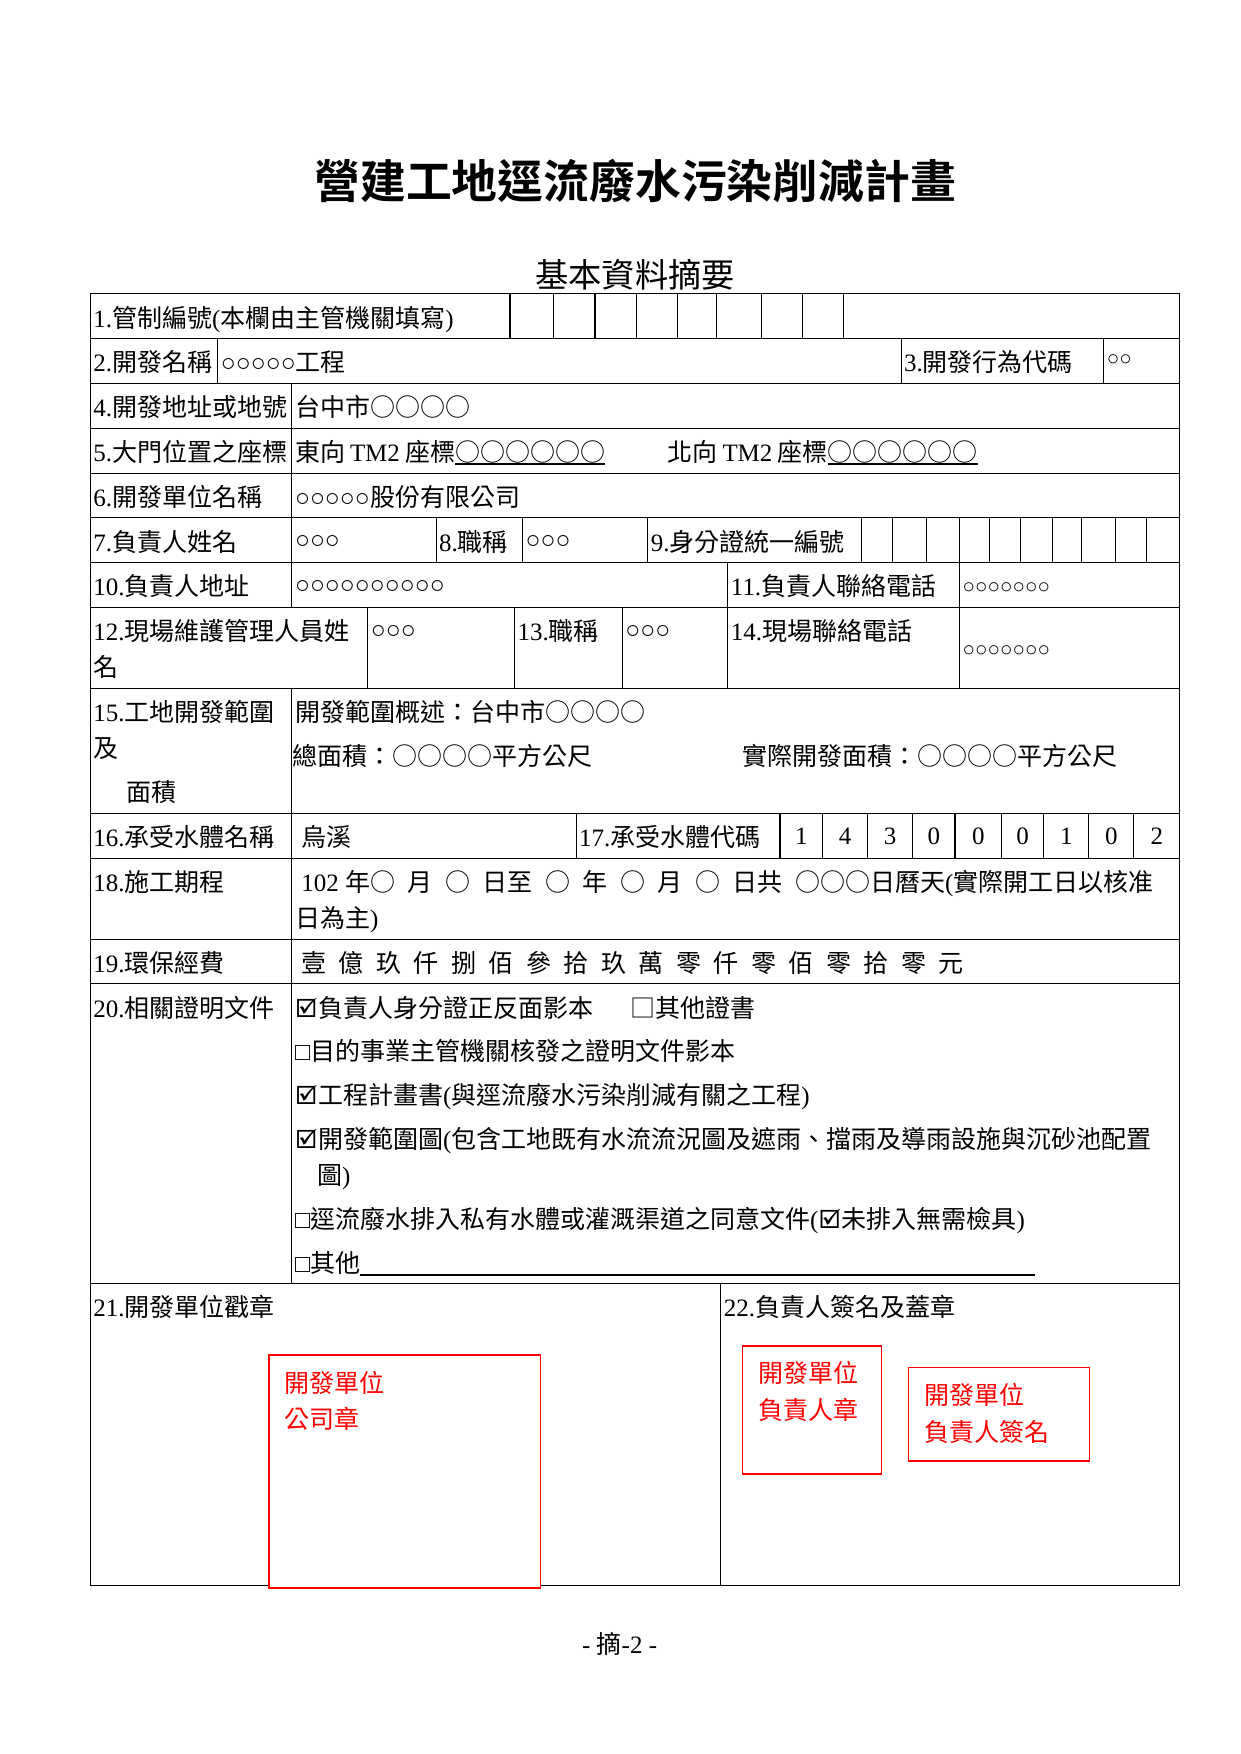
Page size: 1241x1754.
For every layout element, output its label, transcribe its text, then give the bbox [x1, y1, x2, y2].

table_cell 0 [1089, 814, 1133, 857]
table_cell ○○○ [623, 608, 727, 688]
table_cell 0 [913, 814, 954, 857]
table_cell 11.負責人聯絡電話 [728, 563, 959, 607]
table_cell 台中市○○○○ [292, 384, 1179, 428]
table_cell ○○○○○○○○○○ [292, 563, 727, 607]
table_cell 0 [1002, 814, 1043, 857]
table_cell 9.身分證統一編號 [648, 518, 861, 562]
table_cell 17.承受水體代碼 [577, 814, 779, 857]
table_cell 8.職稱 [437, 518, 522, 562]
table_cell [960, 518, 989, 562]
table_cell 4 [823, 814, 867, 857]
table_cell 6.開發單位名稱 [91, 474, 291, 517]
table_cell ○○○○○工程 [218, 339, 901, 383]
table_header [762, 294, 802, 338]
table_cell 0 [956, 814, 1001, 857]
table_cell 5.大門位置之座標 [91, 429, 291, 472]
table_cell 21.開發單位戳章 [270, 1356, 540, 1587]
table_cell ○○○ [523, 518, 647, 562]
table_cell 18.施工期程 [91, 859, 291, 938]
table_cell ○○○ [368, 608, 514, 688]
table_cell [927, 518, 959, 562]
table_cell ○○ [1104, 339, 1179, 383]
table_header [596, 294, 636, 338]
table_cell [1082, 518, 1115, 562]
table_cell [893, 518, 926, 562]
table_header [844, 294, 1179, 338]
table_cell 烏溪 [292, 814, 576, 857]
table_cell 2.開發名稱 [91, 339, 217, 383]
table_cell [862, 518, 892, 562]
table_cell ○○○○○股份有限公司 [292, 474, 1179, 517]
table_cell 14.現場聯絡電話 [728, 608, 959, 688]
table_cell 4.開發地址或地號 [91, 384, 291, 428]
table_cell 壹 億 玖 仟 捌 佰 參 拾 玖 萬 零 仟 零 佰 零 拾 零 元 [292, 940, 1179, 983]
table_cell ○○○ [292, 518, 436, 562]
table_cell ○○○○○○○ [960, 563, 1179, 607]
text 基本資料摘要 [133, 231, 1137, 293]
table_cell 東向TM2座標○○○○○○ 北向TM2座標○○○○○○ [292, 429, 1179, 472]
text 營建工地逕流廢水污染削減計畫 [133, 106, 1137, 231]
table_cell 1 [781, 814, 822, 857]
table_header [637, 294, 677, 338]
table_header [803, 294, 843, 338]
table_cell 20.相關證明文件 [91, 984, 291, 1283]
table_cell 19.環保經費 [91, 940, 291, 983]
table_cell [1021, 518, 1052, 562]
table_header [511, 294, 553, 338]
table_cell [1053, 518, 1081, 562]
table_cell [1147, 518, 1179, 562]
table_cell 22.負責人簽名及蓋章 [721, 1284, 1179, 1584]
table_cell 2 [1134, 814, 1179, 857]
table_cell 15.工地開發範圍及 面積 [91, 689, 291, 813]
table_cell 3.開發行為代碼 [902, 339, 1103, 383]
table_cell 開發範圍概述：台中市○○○○ 總面積：○○○○平方公尺 實際開發面積：○○○○平方公尺 [292, 689, 1179, 813]
table_cell 13.職稱 [515, 608, 622, 688]
table_cell 3 [868, 814, 912, 857]
table_cell 1 [1044, 814, 1088, 857]
table_cell 7.負責人姓名 [91, 518, 291, 562]
table_header [554, 294, 594, 338]
table_cell 102 年○ 月 ○ 日至 ○ 年 ○ 月 ○ 日共 ○○○日曆天(實際開工日以核准日為主) [292, 859, 1179, 938]
table_cell 21.開發單位戳章 [91, 1284, 720, 1584]
table_header [717, 294, 761, 338]
table_cell ○○○○○○○ [960, 608, 1179, 688]
table_cell 12.現場維護管理人員姓名 [91, 608, 367, 688]
table_cell 負責人身分證正反面影本 □其他證書 □目的事業主管機關核發之證明文件影本 工程計畫書(與逕流廢水污染削減有關之工程) 開發範圍圖(包含工地既有水流流況圖及遮雨、擋雨及導雨設施與沉砂池配置圖) □逕流廢水排入私有水體或灌溉渠道之同意文件(未排入無需檢具) □其他 [292, 984, 1179, 1283]
table_header 1.管制編號(本欄由主管機關填寫) [91, 294, 509, 338]
table_cell 16.承受水體名稱 [91, 814, 291, 857]
table_header [678, 294, 716, 338]
table_cell [1116, 518, 1146, 562]
table_cell [990, 518, 1020, 562]
table_cell 10.負責人地址 [91, 563, 291, 607]
